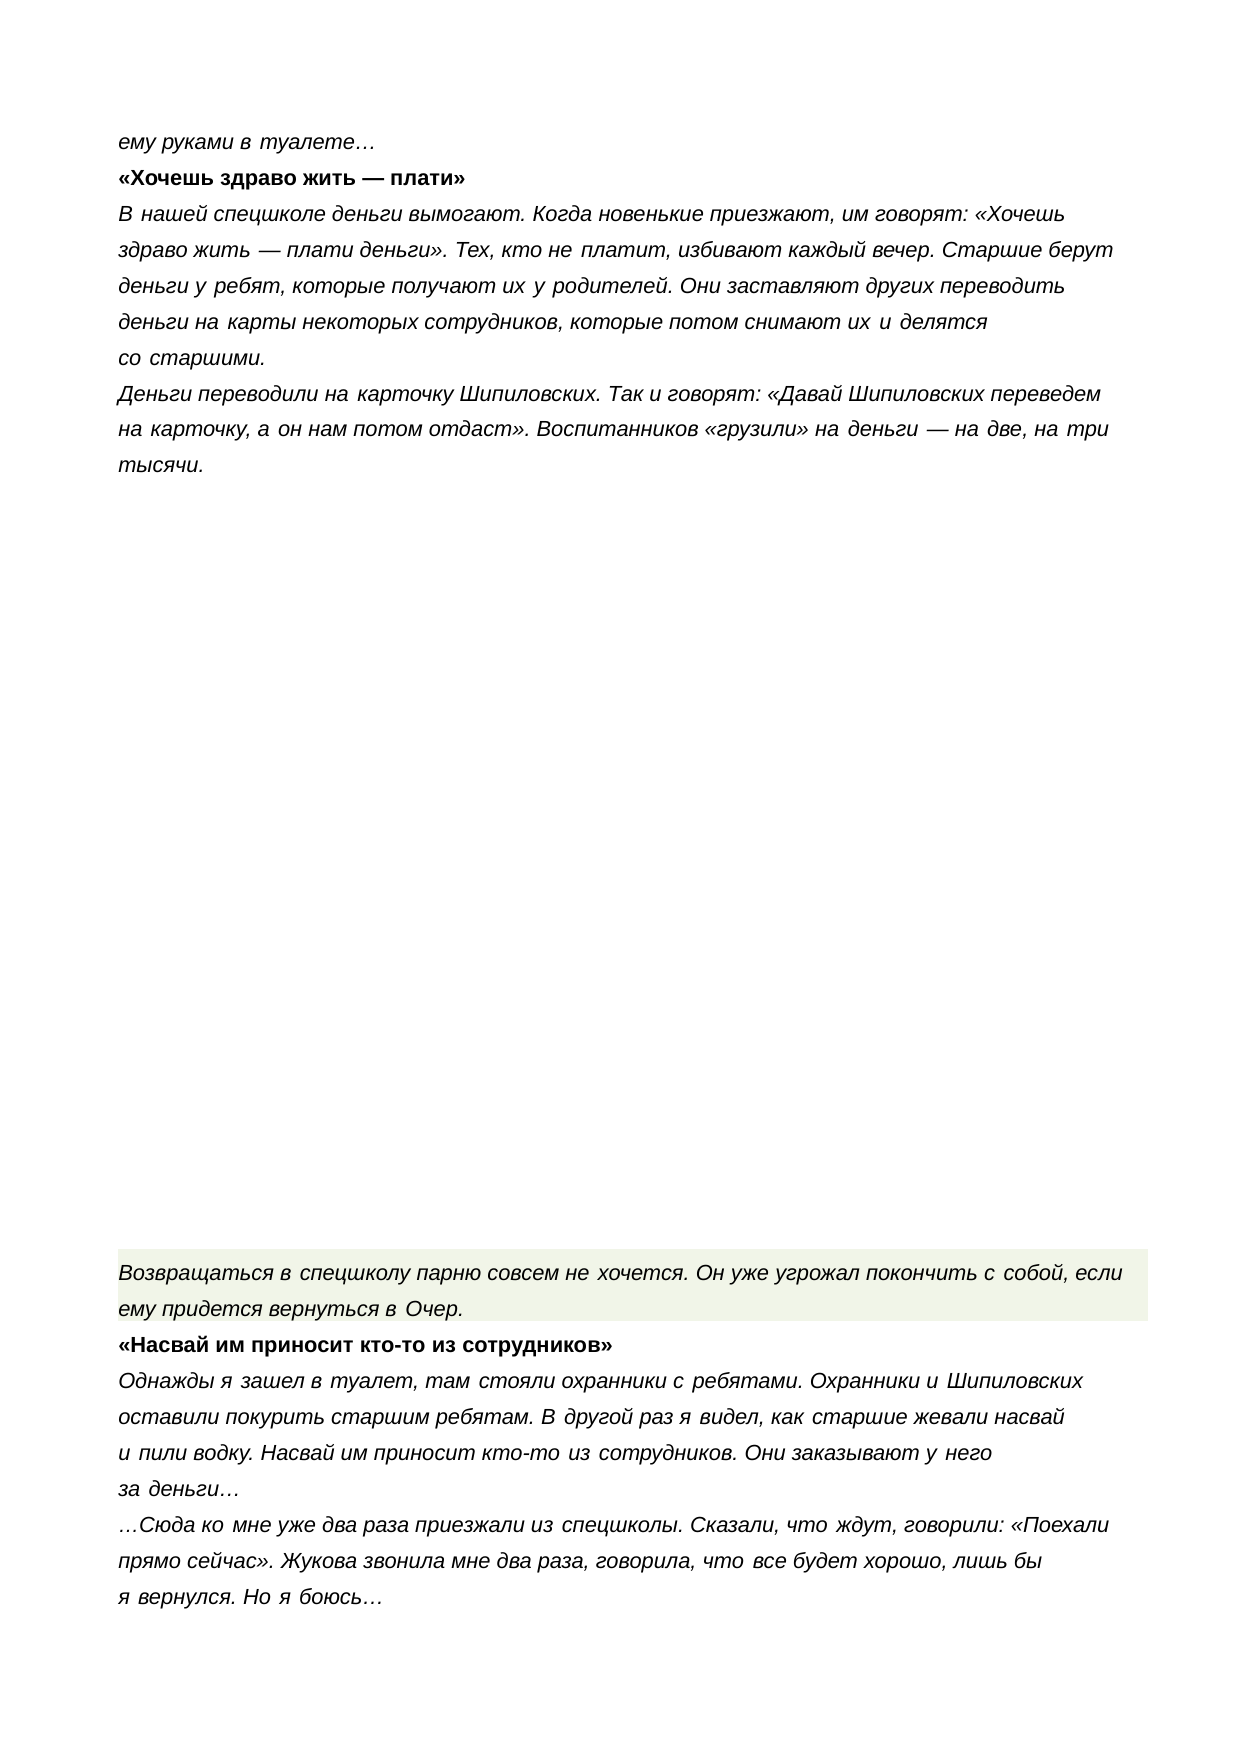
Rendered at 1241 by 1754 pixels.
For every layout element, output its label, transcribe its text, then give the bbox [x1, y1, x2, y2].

text В нашей спецшколе деньги вымогают. Когда новенькие приезжают, им говорят: «Хочешь здраво жить — плати деньги». Тех, кто не платит, избивают каждый вечер. Старшие берут деньги у ребят, которые получают их у родителей. Они заставляют других переводить деньги на карты некоторых сотрудников, которые потом снимают их и делятся со старшими. [118, 190, 1122, 370]
text Однажды я зашел в туалет, там стояли охранники с ребятами. Охранники и Шипиловских оставили покурить старшим ребятам. В другой раз я видел, как старшие жевали насвай и пили водку. Насвай им приносит кто-то из сотрудников. Они заказывают у него за деньги… [118, 1357, 1122, 1501]
text ему руками в туалете… [118, 118, 1122, 154]
text Деньги переводили на карточку Шипиловских. Так и говорят: «Давай Шипиловских переведем на карточку, а он нам потом отдаст». Воспитанников «грузили» на деньги — на две, на три тысячи. [118, 370, 1122, 477]
table_header [118, 478, 1148, 1249]
text «Насвай им приносит кто-то из сотрудников» [118, 1321, 1122, 1357]
table_cell Возвращаться в спецшколу парню совсем не хочется. Он уже угрожал покончить с собой, если ему придется вернуться в Очер. [118, 1249, 1148, 1321]
text «Хочешь здраво жить — плати» [118, 154, 1122, 190]
text …Сюда ко мне уже два раза приезжали из спецшколы. Сказали, что ждут, говорили: «Поехали прямо сейчас». Жукова звонила мне два раза, говорила, что все будет хорошо, лишь бы я вернулся. Но я боюсь… [118, 1501, 1122, 1609]
